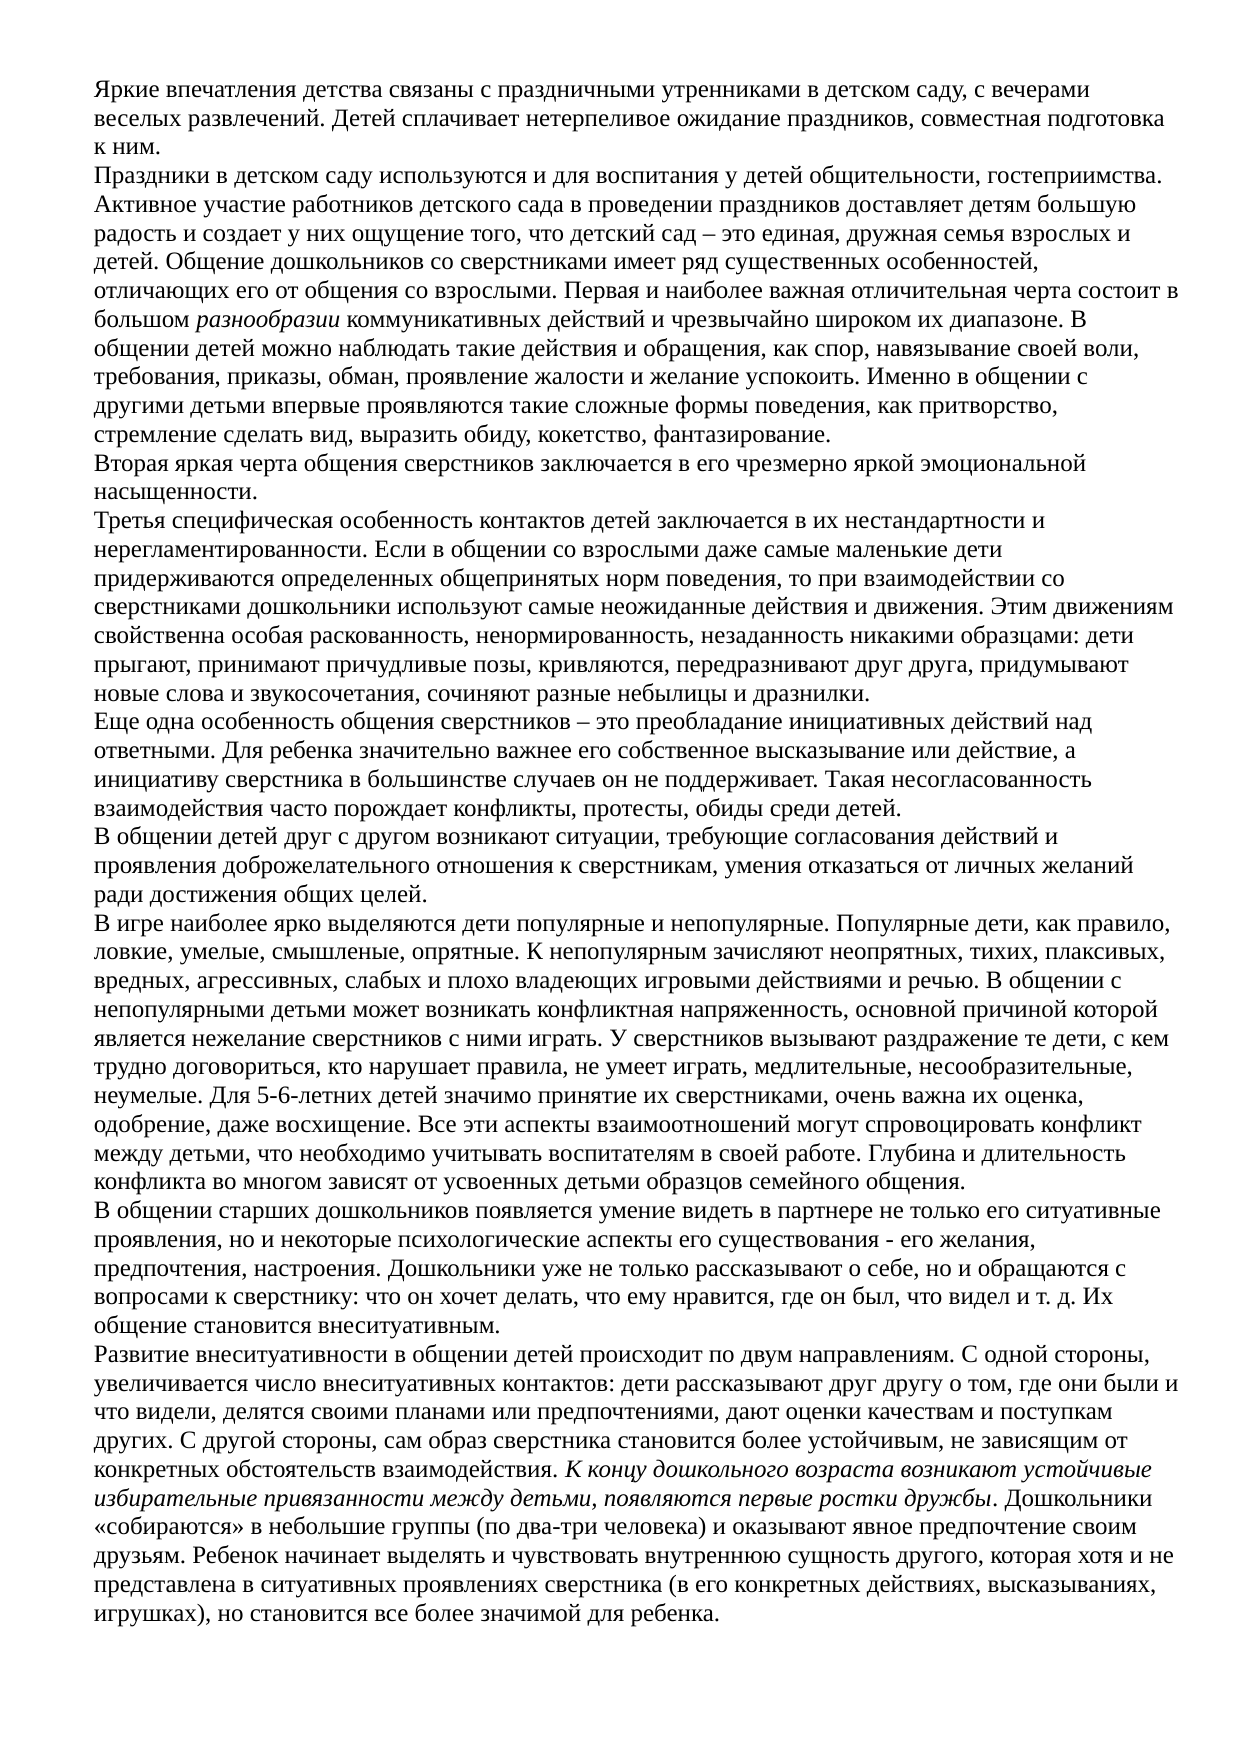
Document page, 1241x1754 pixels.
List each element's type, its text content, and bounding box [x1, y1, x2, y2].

text Яркие впечатления детства связаны с праздничными утренниками в детском саду, с вечерами веселых развлечений. Детей сплачивает нетерпеливое ожидание праздников, совместная подготовка к ним. [94, 74, 1181, 160]
text Вторая яркая черта общения сверстников заключается в его чрезмерно яркой эмоциональной насыщенности. [94, 448, 1181, 505]
text Развитие внеситуативности в общении детей происходит по двум направлениям. С одной стороны, увеличивается число внеситуативных контактов: дети рассказывают друг другу о том, где они были и что видели, делятся своими планами или предпочтениями, дают оценки качествам и поступкам других. С другой стороны, сам образ сверстника становится более устойчивым, не зависящим от конкретных обстоятельств взаимодействия. К концу дошкольного возраста возникают устойчивые избирательные привязанности между детьми, появляются первые ростки дружбы. Дошкольники «собираются» в небольшие группы (по два-три человека) и оказывают явное предпочтение своим друзьям. Ребенок начинает выделять и чувствовать внутреннюю сущность другого, которая хотя и не представлена в ситуативных проявлениях сверстника (в его конкретных действиях, высказываниях, игрушках), но становится все более значимой для ребенка. [94, 1339, 1181, 1626]
text В игре наиболее ярко выделяются дети популярные и непопулярные. Популярные дети, как правило, ловкие, умелые, смышленые, опрятные. К непопулярным зачисляют неопрятных, тихих, плаксивых, вредных, агрессивных, слабых и плохо владеющих игровыми действиями и речью. В общении с непопулярными детьми может возникать конфликтная напряженность, основной причиной которой является нежелание сверстников с ними играть. У сверстников вызывают раздражение те дети, с кем трудно договориться, кто нарушает правила, не умеет играть, медлительные, несообразительные, неумелые. Для 5-6-летних детей значимо принятие их сверстниками, очень важна их оценка, одобрение, даже восхищение. Все эти аспекты взаимоотношений могут спровоцировать конфликт между детьми, что необходимо учитывать воспитателям в своей работе. Глубина и длительность конфликта во многом зависят от усвоенных детьми образцов семейного общения. [94, 908, 1181, 1195]
text В общении детей друг с другом возникают ситуации, требующие согласования действий и проявления доброжелательного отношения к сверстникам, умения отказаться от личных желаний ради достижения общих целей. [94, 821, 1181, 908]
text Праздники в детском саду используются и для воспитания у детей общительности, гостеприимства. Активное участие работников детского сада в проведении праздников доставляет детям большую радость и создает у них ощущение того, что детский сад – это единая, дружная семья взрослых и детей. Общение дошкольников со сверстниками имеет ряд существенных особенностей, отличающих его от общения со взрослыми. Первая и наиболее важная отличительная черта состоит в большом разнообразии коммуникативных действий и чрезвычайно широком их диапазоне. В общении детей можно наблюдать такие действия и обращения, как спор, навязывание своей воли, требования, приказы, обман, проявление жалости и желание успокоить. Именно в общении с другими детьми впервые проявляются такие сложные формы поведения, как притворство, стремление сделать вид, выразить обиду, кокетство, фантазирование. [94, 160, 1181, 448]
text Третья специфическая особенность контактов детей заключается в их нестандартности и нерегламентированности. Если в общении со взрослыми даже самые маленькие дети придерживаются определенных общепринятых норм поведения, то при взаимодействии со сверстниками дошкольники используют самые неожиданные действия и движения. Этим движениям свойственна особая раскованность, ненормированность, незаданность никакими образцами: дети прыгают, принимают причудливые позы, кривляются, передразнивают друг друга, придумывают новые слова и звукосочетания, сочиняют разные небылицы и дразнилки. [94, 505, 1181, 706]
text Еще одна особенность общения сверстников – это преобладание инициативных действий над ответными. Для ребенка значительно важнее его собственное высказывание или действие, а инициативу сверстника в большинстве случаев он не поддерживает. Такая несогласованность взаимодействия часто порождает конфликты, протесты, обиды среди детей. [94, 706, 1181, 821]
text В общении старших дошкольников появляется умение видеть в партнере не только его ситуативные проявления, но и некоторые психологические аспекты его существования - его желания, предпочтения, настроения. Дошкольники уже не только рассказывают о себе, но и обращаются с вопросами к сверстнику: что он хочет делать, что ему нравится, где он был, что видел и т. д. Их общение становится внеситуативным. [94, 1195, 1181, 1339]
